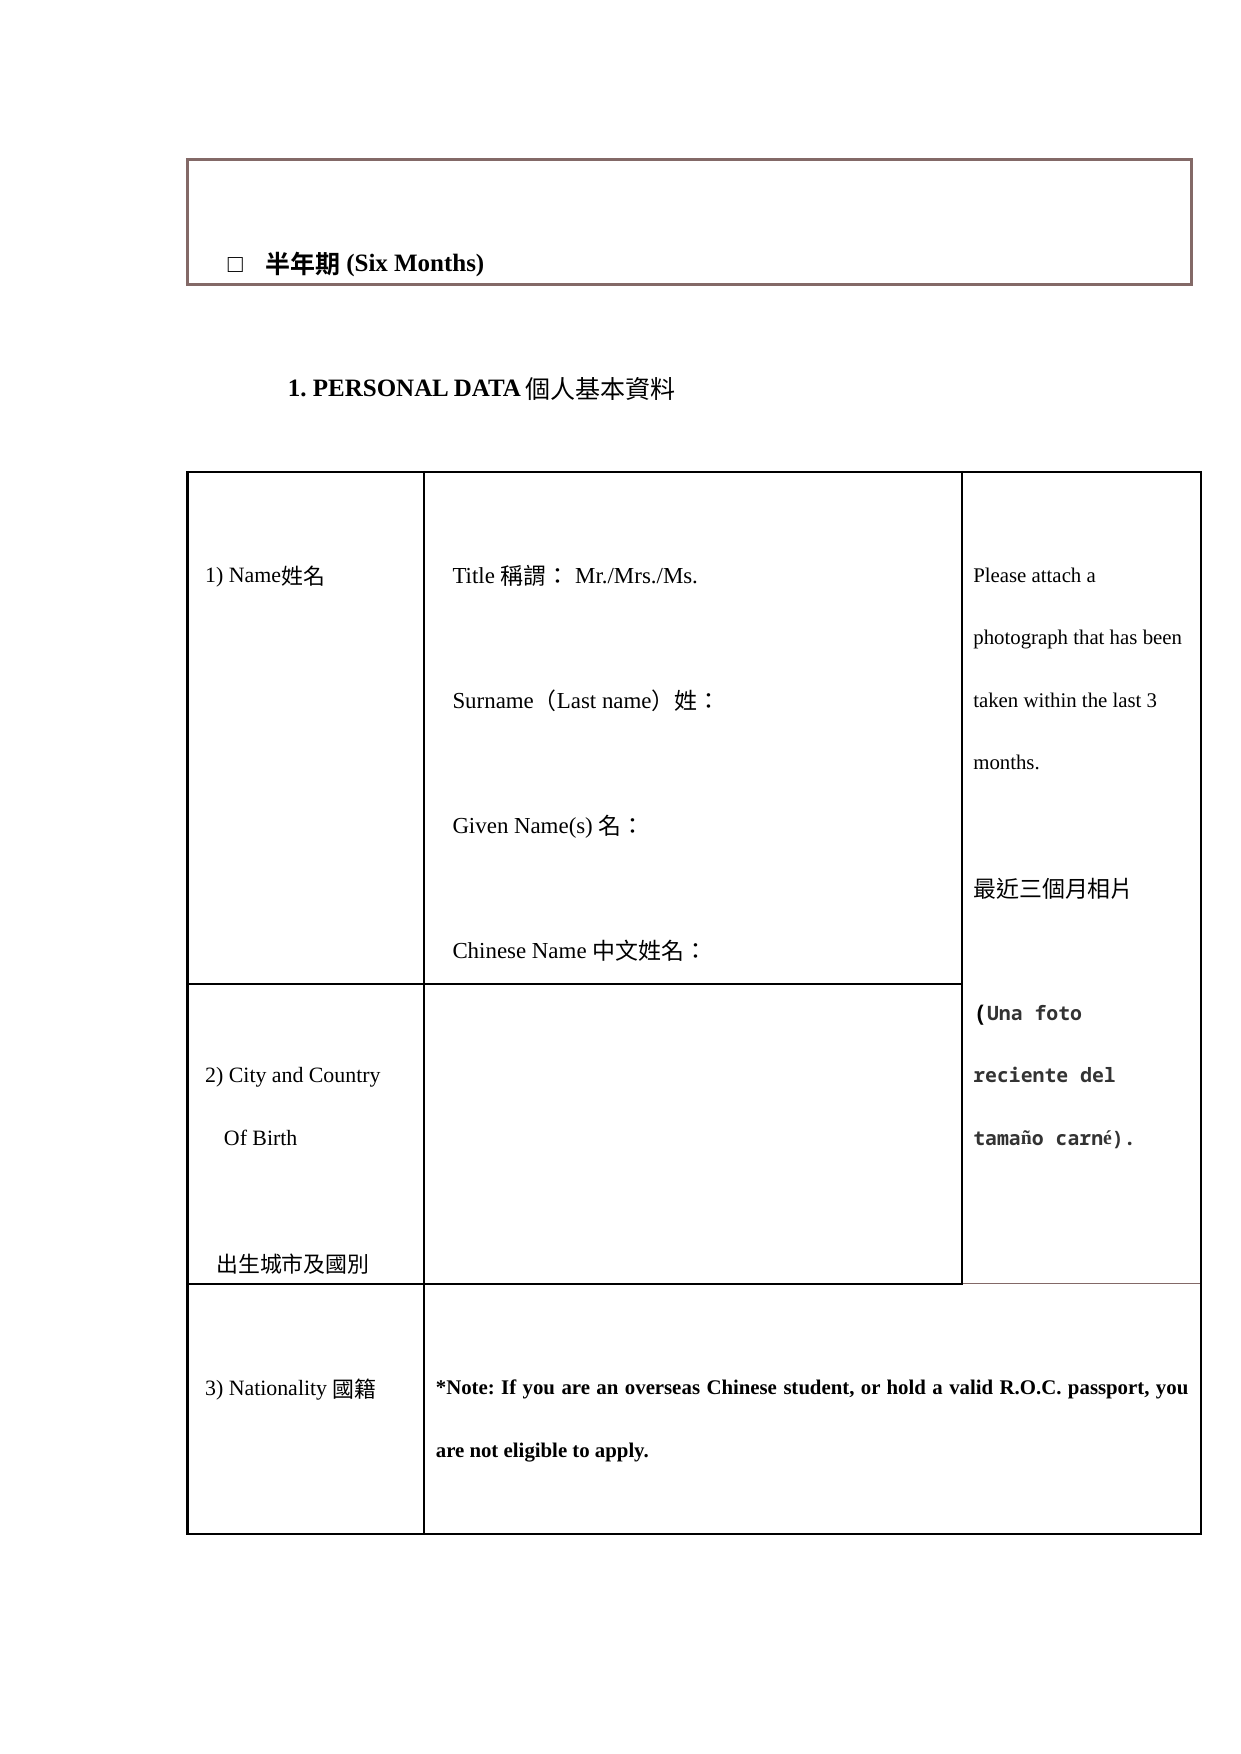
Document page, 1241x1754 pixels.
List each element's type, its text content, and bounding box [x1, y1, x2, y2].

table_cell 2) City and Country Of Birth 出生城市及國別 [189, 985, 423, 1283]
text 1. PERSONAL DATA 個人基本資料 [187, 346, 1053, 408]
table_cell 3) Nationality 國籍 [189, 1285, 423, 1533]
table_header Please attach a photograph that has been taken within the last 3 months. 最近三個月相片 (Una foto reciente del tamaño carné). [963, 473, 1200, 1283]
table_cell *Note: If you are an overseas Chinese student, or hold a valid R.O.C. passport, you are not eligible to apply. [425, 1284, 1200, 1533]
table_header □ 半年期 (Six Months) [189, 161, 1190, 283]
table_cell [425, 985, 961, 1283]
table_header Title 稱謂： Mr./Mrs./Ms. Surname（Last name）姓： Given Name(s) 名： Chinese Name 中文姓名： [425, 473, 961, 983]
table_header 1) Name姓名 [189, 473, 423, 983]
